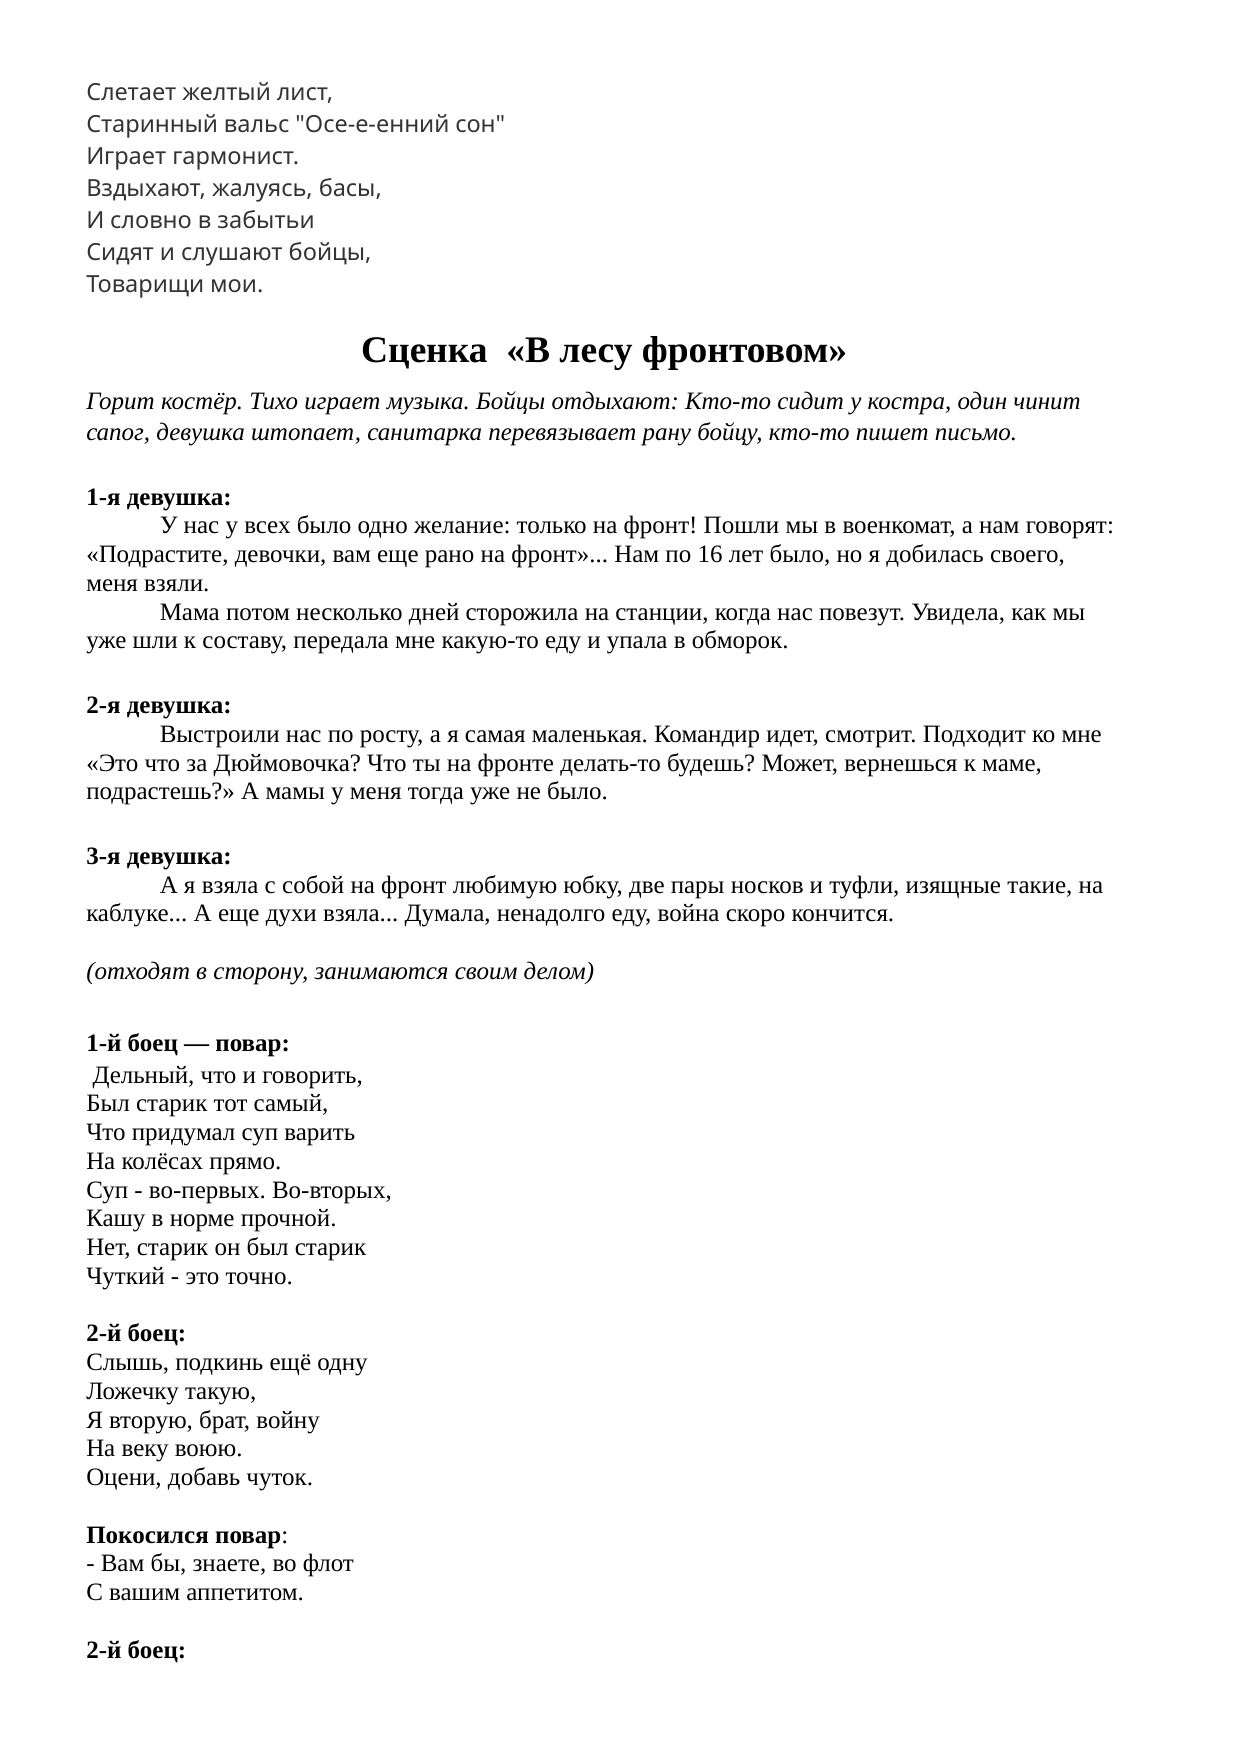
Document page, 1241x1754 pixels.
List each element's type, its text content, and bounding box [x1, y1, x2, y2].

text Покосился повар: [86, 1520, 1122, 1548]
text 1-я девушка: У нас у всех было одно желание: только на фронт! Пошли мы в военкомат, а нам говорят: «Подрастите, девочки, вам еще рано на фронт»... Нам по 16 лет было, но я добилась своего, меня взяли. Мама потом несколько дней сторожила на станции, когда нас повезут. Увидела, как мы уже шли к составу, передала мне какую-то еду и упала в обморок. [86, 482, 1122, 654]
text Кашу в норме прочной. [86, 1203, 1122, 1232]
text Я вторую, брат, войну [86, 1405, 1122, 1433]
text Дельный, что и говорить, [86, 1057, 1122, 1088]
text Нет, старик он был старик [86, 1232, 1122, 1261]
text Сценка «В лесу фронтовом» [86, 328, 1122, 371]
text На веку воюю. [86, 1433, 1122, 1462]
text 2-й боец: [86, 1318, 1122, 1347]
text - Вам бы, знаете, во флот [86, 1548, 1122, 1577]
text 3-я девушка: А я взяла с собой на фронт любимую юбку, две пары носков и туфли, изящные такие, на каблуке... А еще духи взяла... Думала, ненадолго еду, война скоро кончится. (отходят в сторону, занимаются своим делом) [86, 841, 1122, 1013]
text Горит костёр. Тихо играет музыка. Бойцы отдыхают: Кто-то сидит у костра, один чинит сапог, девушка штопает, санитарка перевязывает рану бойцу, кто-то пишет письмо. [86, 383, 1122, 446]
text 2-я девушка: Выстроили нас по росту, а я самая маленькая. Командир идет, смотрит. Подходит ко мне «Это что за Дюймовочка? Что ты на фронте делать-то будешь? Может, вернешься к маме, подрастешь?» А мамы у меня тогда уже не было. [86, 690, 1122, 805]
text Ложечку такую, [86, 1376, 1122, 1405]
text Что придумал суп варить [86, 1117, 1122, 1146]
text Слетает желтый лист, Старинный вальс "Осе-е-енний сон" Играет гармонист. Вздыхают, жалуясь, басы, И словно в забытьи Сидят и слушают бойцы, Товарищи мои. [86, 75, 1122, 299]
text Оцени, добавь чуток. [86, 1462, 1122, 1491]
text На колёсах прямо. [86, 1146, 1122, 1175]
text 1-й боец — повар: [86, 1026, 1122, 1057]
text 2-й боец: [86, 1635, 1122, 1663]
text С вашим аппетитом. [86, 1577, 1122, 1606]
text Чуткий - это точно. [86, 1261, 1122, 1290]
text Был старик тот самый, [86, 1088, 1122, 1117]
text Суп - во-первых. Во-вторых, [86, 1175, 1122, 1203]
text Слышь, подкинь ещё одну [86, 1347, 1122, 1376]
